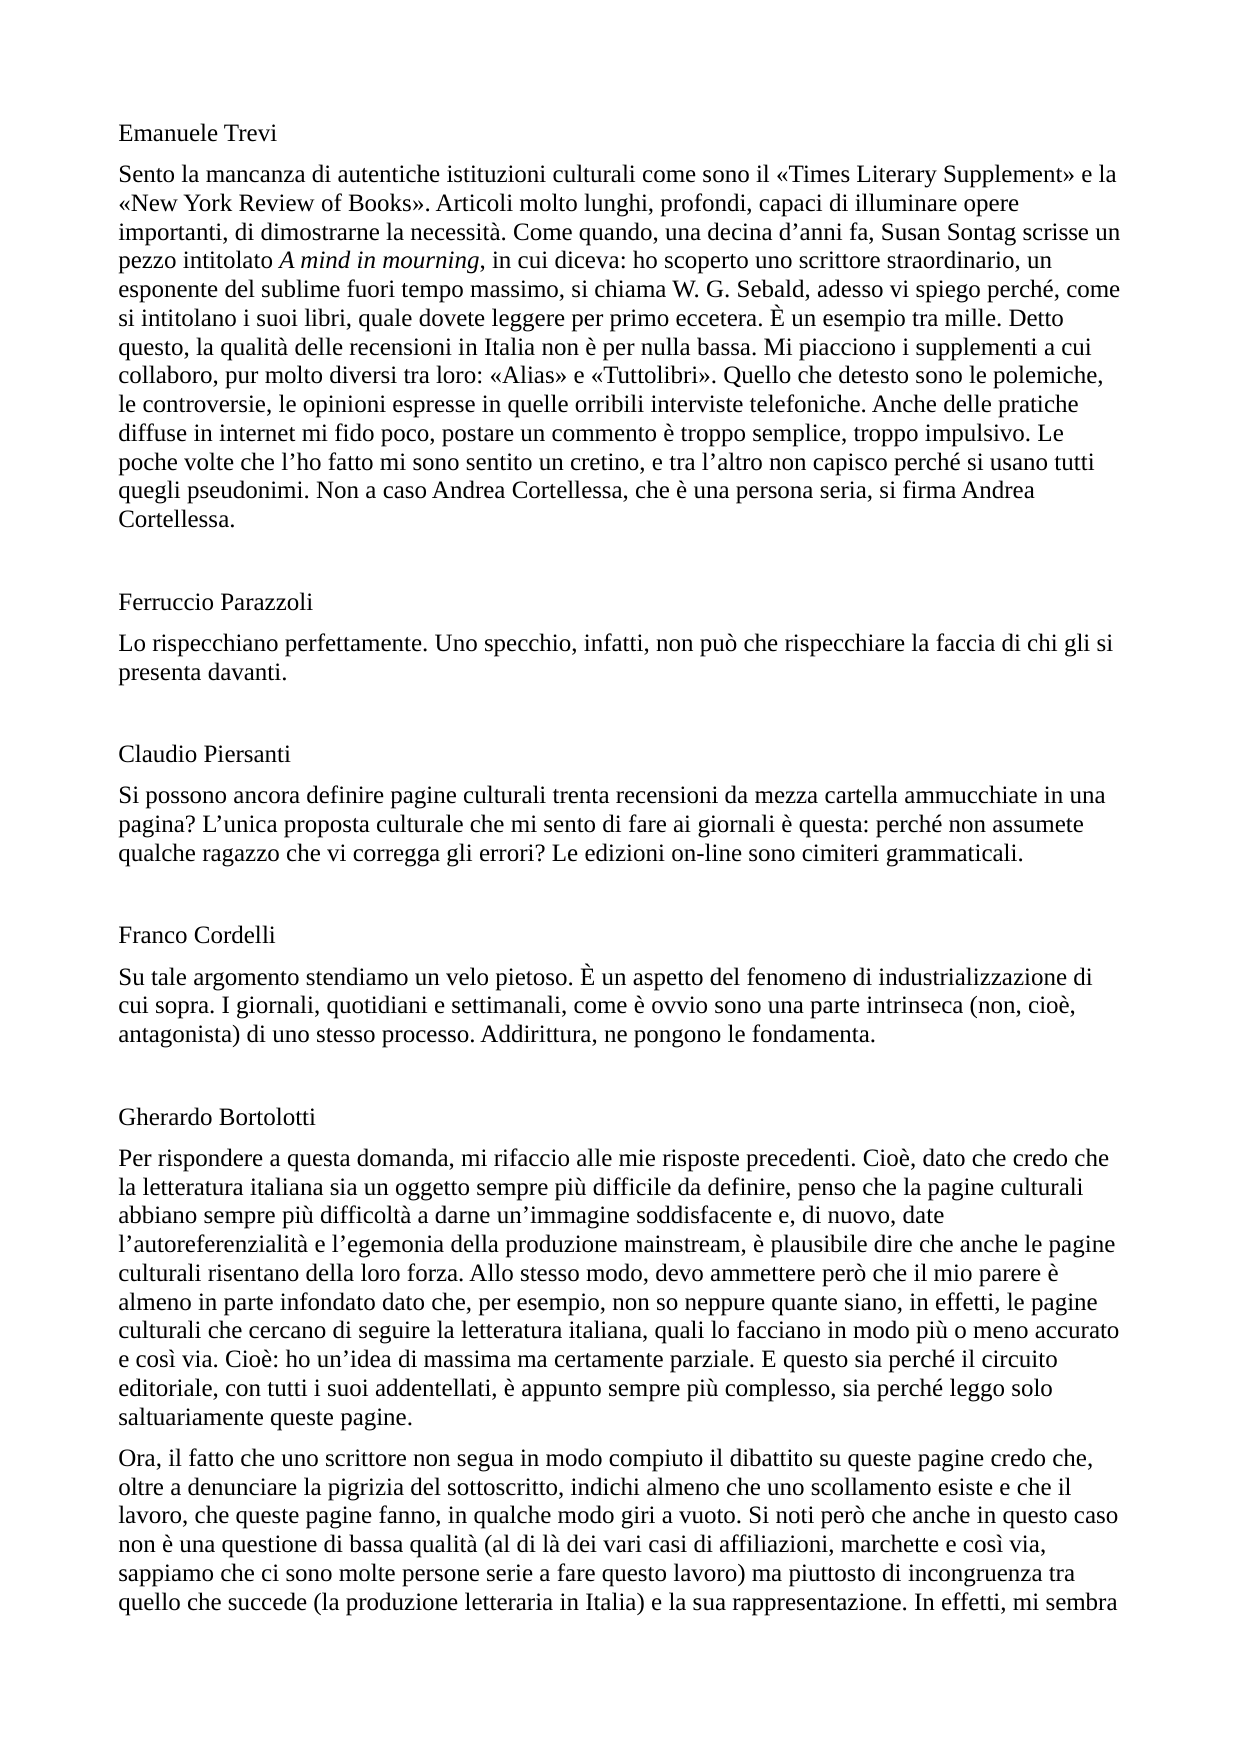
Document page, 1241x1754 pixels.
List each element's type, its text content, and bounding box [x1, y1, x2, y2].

text Lo rispecchiano perfettamente. Uno specchio, infatti, non può che rispecchiare la faccia di chi gli si presenta davanti. [118, 628, 1122, 686]
text Franco Cordelli [118, 921, 1122, 949]
text Ferruccio Parazzoli [118, 587, 1122, 616]
text Emanuele Trevi [118, 118, 1122, 147]
text Su tale argomento stendiamo un velo pietoso. È un aspetto del fenomeno di industrializzazione di cui sopra. I giornali, quotidiani e settimanali, come è ovvio sono una parte intrinseca (non, cioè, antagonista) di uno stesso processo. Addirittura, ne pongono le fondamenta. [118, 962, 1122, 1048]
text Gherardo Bortolotti [118, 1102, 1122, 1131]
text Claudio Piersanti [118, 739, 1122, 768]
text Per rispondere a questa domanda, mi rifaccio alle mie risposte precedenti. Cioè, dato che credo che la letteratura italiana sia un oggetto sempre più difficile da definire, penso che la pagine culturali abbiano sempre più difficoltà a darne un’immagine soddisfacente e, di nuovo, date l’autoreferenzialità e l’egemonia della produzione mainstream, è plausibile dire che anche le pagine culturali risentano della loro forza. Allo stesso modo, devo ammettere però che il mio parere è almeno in parte infondato dato che, per esempio, non so neppure quante siano, in effetti, le pagine culturali che cercano di seguire la letteratura italiana, quali lo facciano in modo più o meno accurato e così via. Cioè: ho un’idea di massima ma certamente parziale. E questo sia perché il circuito editoriale, con tutti i suoi addentellati, è appunto sempre più complesso, sia perché leggo solo saltuariamente queste pagine. [118, 1143, 1122, 1431]
text Ora, il fatto che uno scrittore non segua in modo compiuto il dibattito su queste pagine credo che, oltre a denunciare la pigrizia del sottoscritto, indichi almeno che uno scollamento esiste e che il lavoro, che queste pagine fanno, in qualche modo giri a vuoto. Si noti però che anche in questo caso non è una questione di bassa qualità (al di là dei vari casi di affiliazioni, marchette e così via, sappiamo che ci sono molte persone serie a fare questo lavoro) ma piuttosto di incongruenza tra quello che succede (la produzione letteraria in Italia) e la sua rappresentazione. In effetti, mi sembra [118, 1443, 1122, 1616]
text Sento la mancanza di autentiche istituzioni culturali come sono il «Times Literary Supplement» e la «New York Review of Books». Articoli molto lunghi, profondi, capaci di illuminare opere importanti, di dimostrarne la necessità. Come quando, una decina d’anni fa, Susan Sontag scrisse un pezzo intitolato A mind in mourning, in cui diceva: ho scoperto uno scrittore straordinario, un esponente del sublime fuori tempo massimo, si chiama W. G. Sebald, adesso vi spiego perché, come si intitolano i suoi libri, quale dovete leggere per primo eccetera. È un esempio tra mille. Detto questo, la qualità delle recensioni in Italia non è per nulla bassa. Mi piacciono i supplementi a cui collaboro, pur molto diversi tra loro: «Alias» e «Tuttolibri». Quello che detesto sono le polemiche, le controversie, le opinioni espresse in quelle orribili interviste telefoniche. Anche delle pratiche diffuse in internet mi fido poco, postare un commento è troppo semplice, troppo impulsivo. Le poche volte che l’ho fatto mi sono sentito un cretino, e tra l’altro non capisco perché si usano tutti quegli pseudonimi. Non a caso Andrea Cortellessa, che è una persona seria, si firma Andrea Cortellessa. [118, 159, 1122, 533]
text Si possono ancora definire pagine culturali trenta recensioni da mezza cartella ammucchiate in una pagina? L’unica proposta culturale che mi sento di fare ai giornali è questa: perché non assumete qualche ragazzo che vi corregga gli errori? Le edizioni on-line sono cimiteri grammaticali. [118, 781, 1122, 867]
